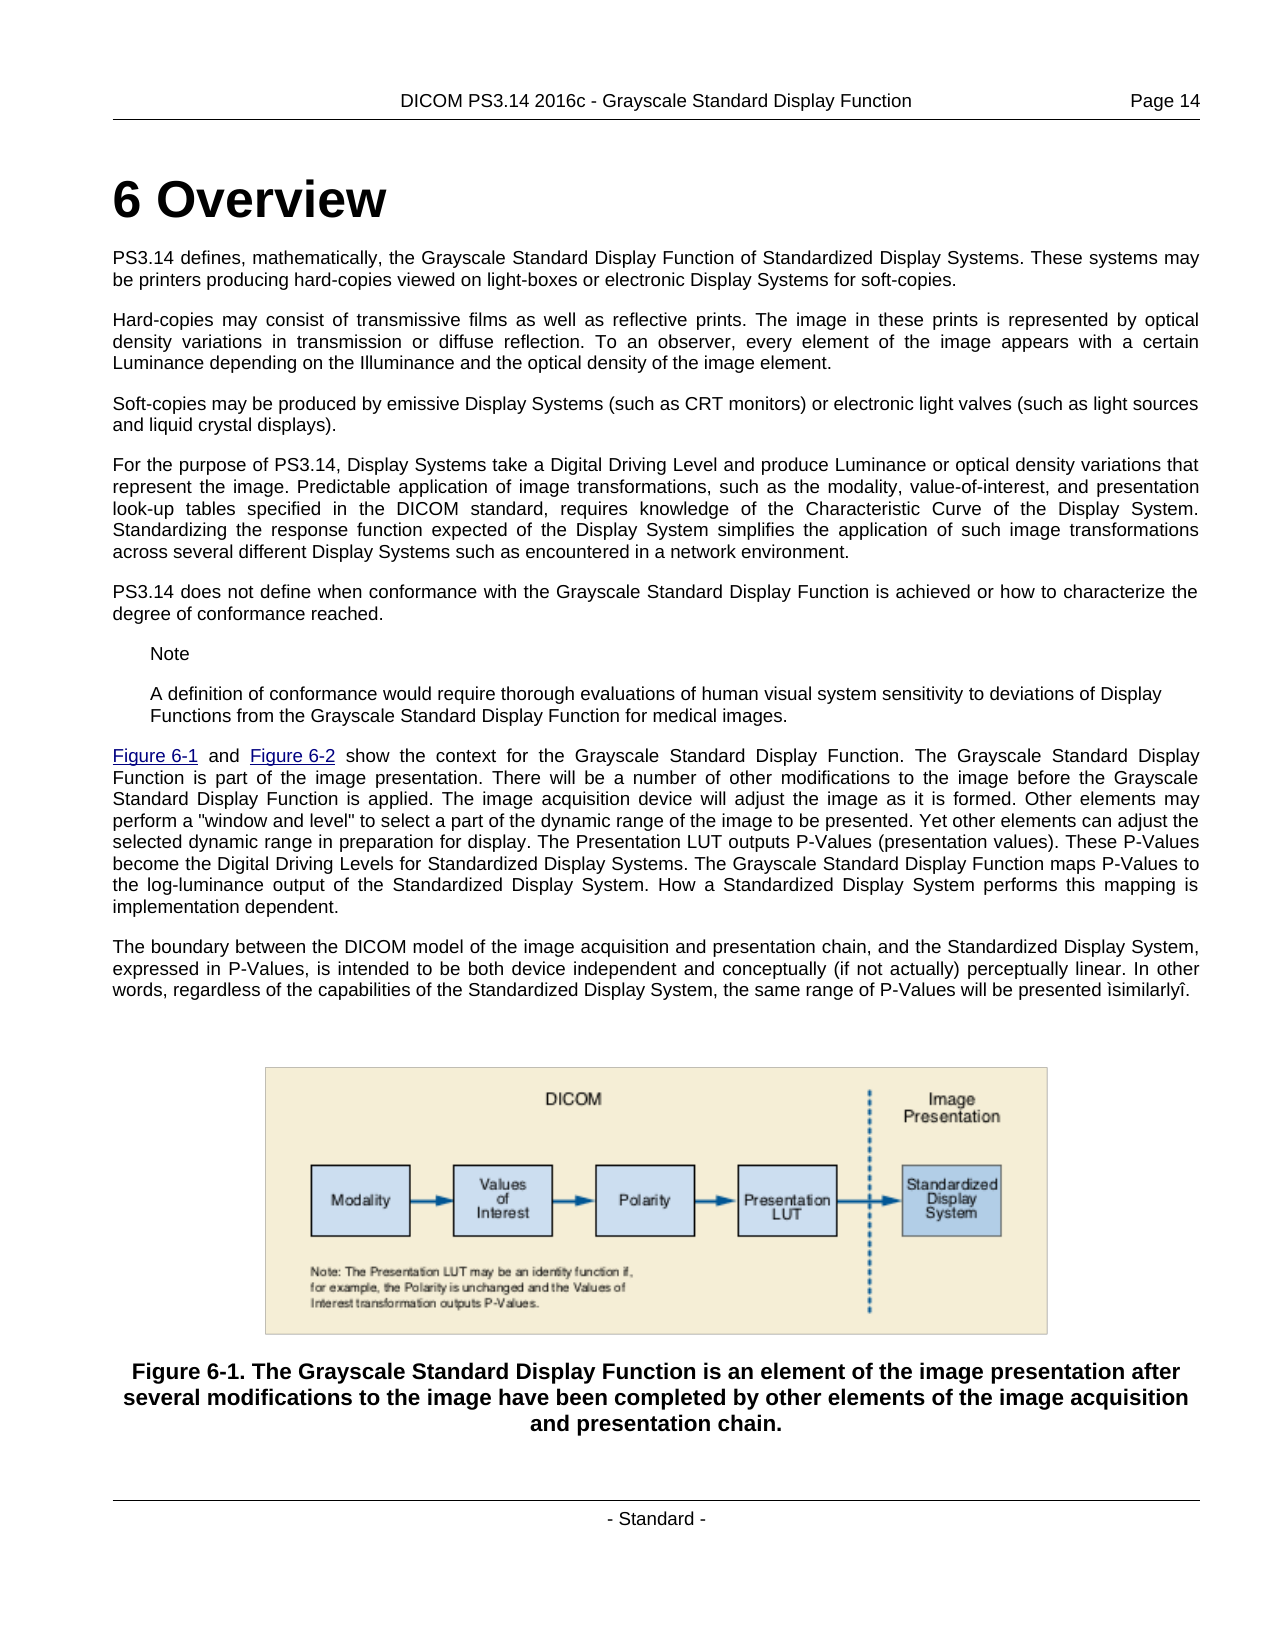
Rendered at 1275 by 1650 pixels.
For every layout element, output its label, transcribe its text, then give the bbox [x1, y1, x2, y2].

text Figure 6-1. The Grayscale Standard Display Function is an element of the image presentation after several modifications to the image have been completed by other elements of the image acquisition and presentation chain. [112, 1358, 1200, 1436]
text PS3.14 defines, mathematically, the Grayscale Standard Display Function of Standardized Display Systems. These systems may be printers producing hard-copies viewed on light-boxes or electronic Display Systems for soft-copies. [112, 247, 1200, 290]
text Soft-copies may be produced by emissive Display Systems (such as CRT monitors) or electronic light valves (such as light sources and liquid crystal displays). [112, 392, 1200, 436]
text For the purpose of PS3.14, Display Systems take a Digital Driving Level and produce Luminance or optical density variations that represent the image. Predictable application of image transformations, such as the modality, value-of-interest, and presentation look-up tables specified in the DICOM standard, requires knowledge of the Characteristic Curve of the Display System. Standardizing the response function expected of the Display System simplifies the application of such image transformations across several different Display Systems such as encountered in a network environment. [112, 454, 1200, 562]
text Figure 6-1 and Figure 6-2 show the context for the Grayscale Standard Display Function. The Grayscale Standard Display Function is part of the image presentation. There will be a number of other modifications to the image before the Grayscale Standard Display Function is applied. The image acquisition device will adjust the image as it is formed. Other elements may perform a "window and level" to select a part of the dynamic range of the image to be presented. Yet other elements can adjust the selected dynamic range in preparation for display. The Presentation LUT outputs P-Values (presentation values). These P-Values become the Digital Driving Levels for Standardized Display Systems. The Grayscale Standard Display Function maps P-Values to the log-luminance output of the Standardized Display System. How a Standardized Display System performs this mapping is implementation dependent. [112, 745, 1200, 917]
text Hard-copies may consist of transmissive films as well as reflective prints. The image in these prints is represented by optical density variations in transmission or diffuse reflection. To an observer, every element of the image appears with a certain Luminance depending on the Illuminance and the optical density of the image element. [112, 309, 1200, 374]
text PS3.14 does not define when conformance with the Grayscale Standard Display Function is achieved or how to characterize the degree of conformance reached. [112, 581, 1200, 624]
text 6 Overview [112, 169, 1200, 228]
text A definition of conformance would require thorough evaluations of human visual system sensitivity to deviations of Display Functions from the Grayscale Standard Display Function for medical images. [150, 683, 1162, 726]
picture [264, 1067, 1049, 1336]
text The boundary between the DICOM model of the image acquisition and presentation chain, and the Standardized Display System, expressed in P-Values, is intended to be both device independent and conceptually (if not actually) perceptually linear. In other words, regardless of the capabilities of the Standardized Display System, the same range of P-Values will be presented ìsimilarlyî. [112, 936, 1200, 1001]
text Note [150, 643, 1162, 664]
